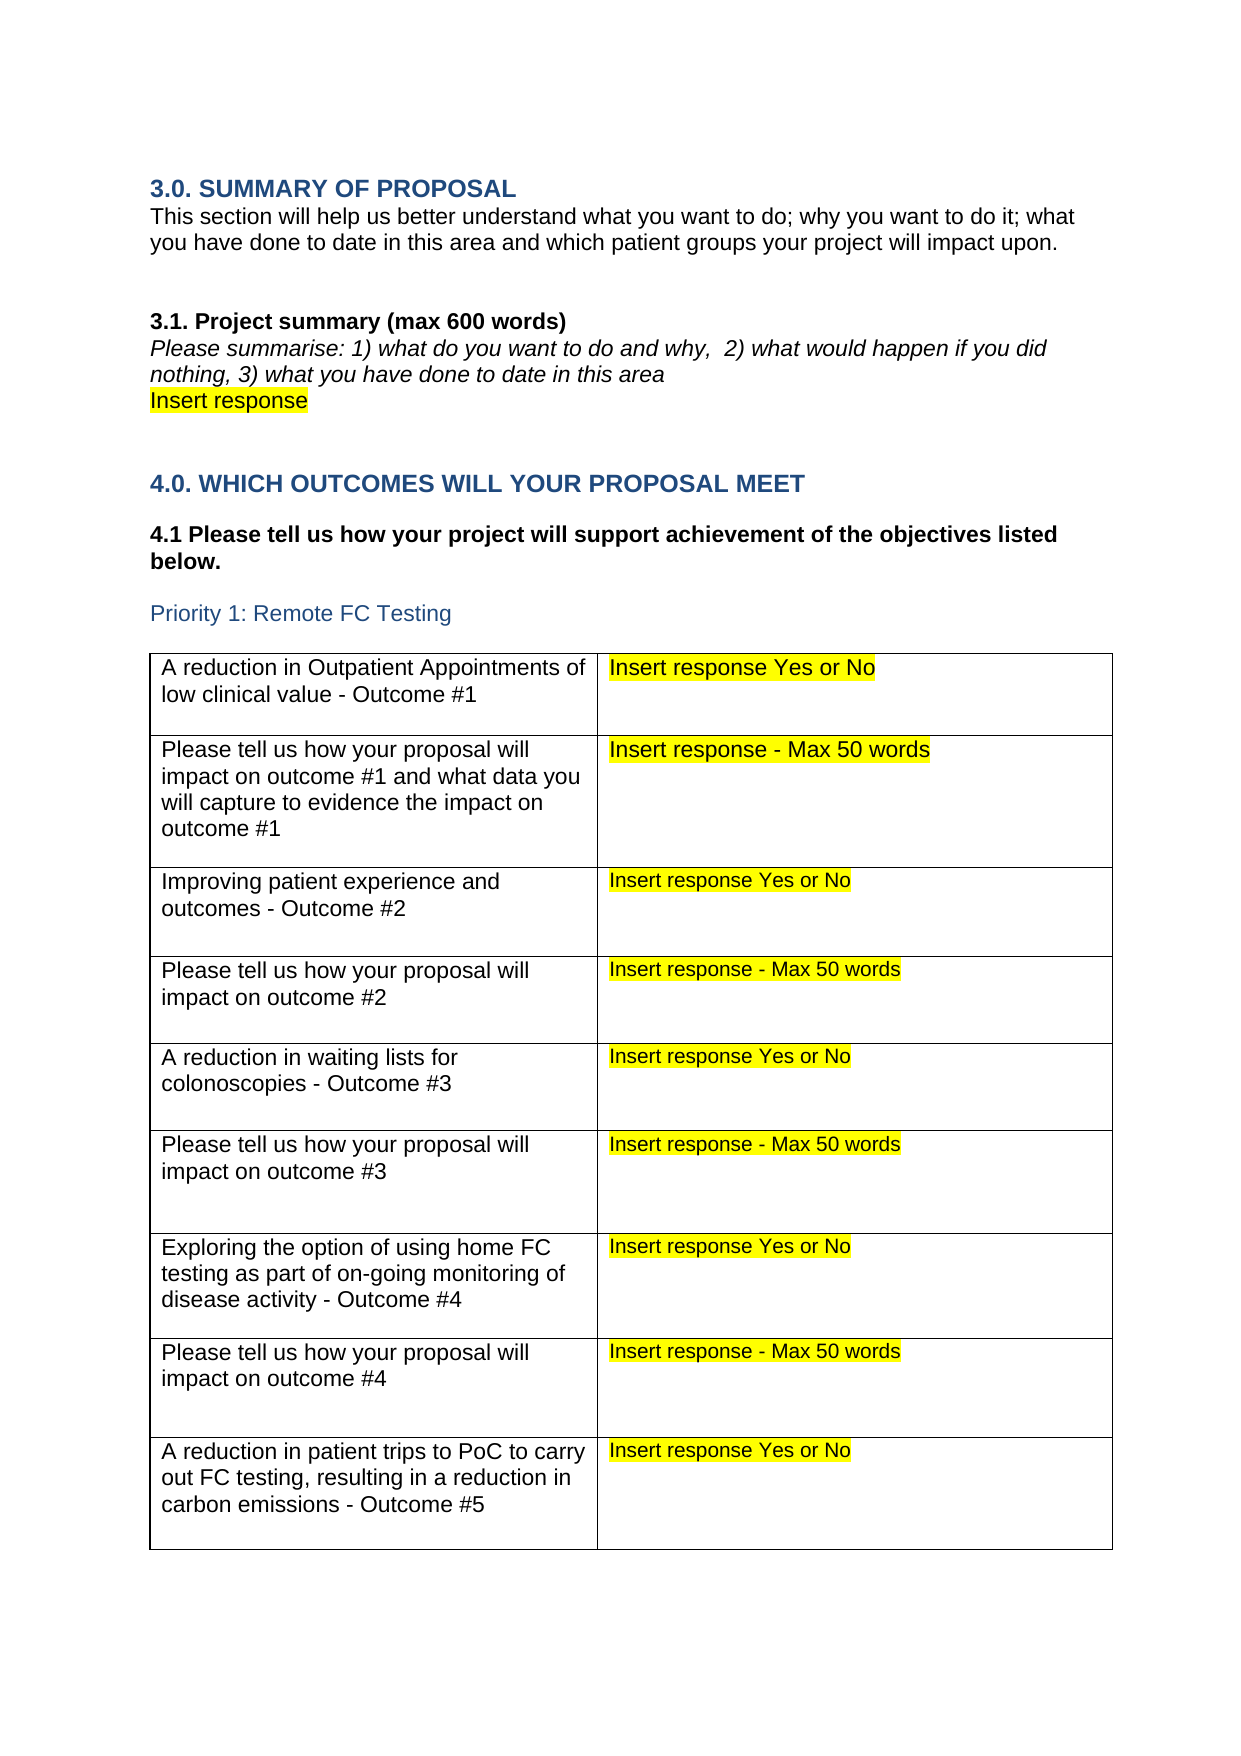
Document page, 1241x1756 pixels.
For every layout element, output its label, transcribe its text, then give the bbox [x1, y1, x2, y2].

table_cell A reduction in patient trips to PoC to carry out FC testing, resulting in a reduction in carbon emissions - Outcome #5 [151, 1438, 597, 1549]
table_cell Please tell us how your proposal will impact on outcome #1 and what data you will capture to evidence the impact on outcome #1 [151, 736, 597, 867]
table_cell Insert response Yes or No [598, 1438, 1112, 1549]
text 4.1 Please tell us how your project will support achievement of the objectives listed below. [150, 521, 1090, 574]
table_header Insert response Yes or No [598, 654, 1112, 735]
table_cell A reduction in waiting lists for colonoscopies - Outcome #3 [151, 1044, 597, 1130]
table_cell Please tell us how your proposal will impact on outcome #2 [151, 957, 597, 1043]
text This section will help us better understand what you want to do; why you want to do it; what you have done to date in this area and which patient groups your project will impact upon. [150, 203, 1090, 255]
table_cell Insert response - Max 50 words [598, 1131, 1112, 1233]
table_cell Insert response - Max 50 words [598, 1339, 1112, 1437]
table_cell Insert response - Max 50 words [598, 957, 1112, 1043]
table_header A reduction in Outpatient Appointments of low clinical value - Outcome #1 [151, 654, 597, 735]
table_cell Improving patient experience and outcomes - Outcome #2 [151, 868, 597, 956]
table_cell Please tell us how your proposal will impact on outcome #3 [151, 1131, 597, 1233]
table_cell Insert response Yes or No [598, 1044, 1112, 1130]
table_cell Exploring the option of using home FC testing as part of on-going monitoring of disease activity - Outcome #4 [151, 1234, 597, 1337]
table_cell Insert response Yes or No [598, 868, 1112, 956]
text 3.0. SUMMARY OF PROPOSAL [150, 174, 1090, 203]
text Insert response [150, 387, 1090, 413]
table_cell Insert response - Max 50 words [598, 736, 1112, 867]
text Priority 1: Remote FC Testing [150, 600, 1090, 627]
table_cell Please tell us how your proposal will impact on outcome #4 [151, 1339, 597, 1437]
text 3.1. Project summary (max 600 words) [150, 308, 1090, 334]
text 4.0. WHICH OUTCOMES WILL YOUR PROPOSAL MEET [150, 469, 1090, 497]
text Please summarise: 1) what do you want to do and why, 2) what would happen if you did nothing, 3) what you have done to date in this area [150, 334, 1090, 387]
table_cell Insert response Yes or No [598, 1234, 1112, 1337]
